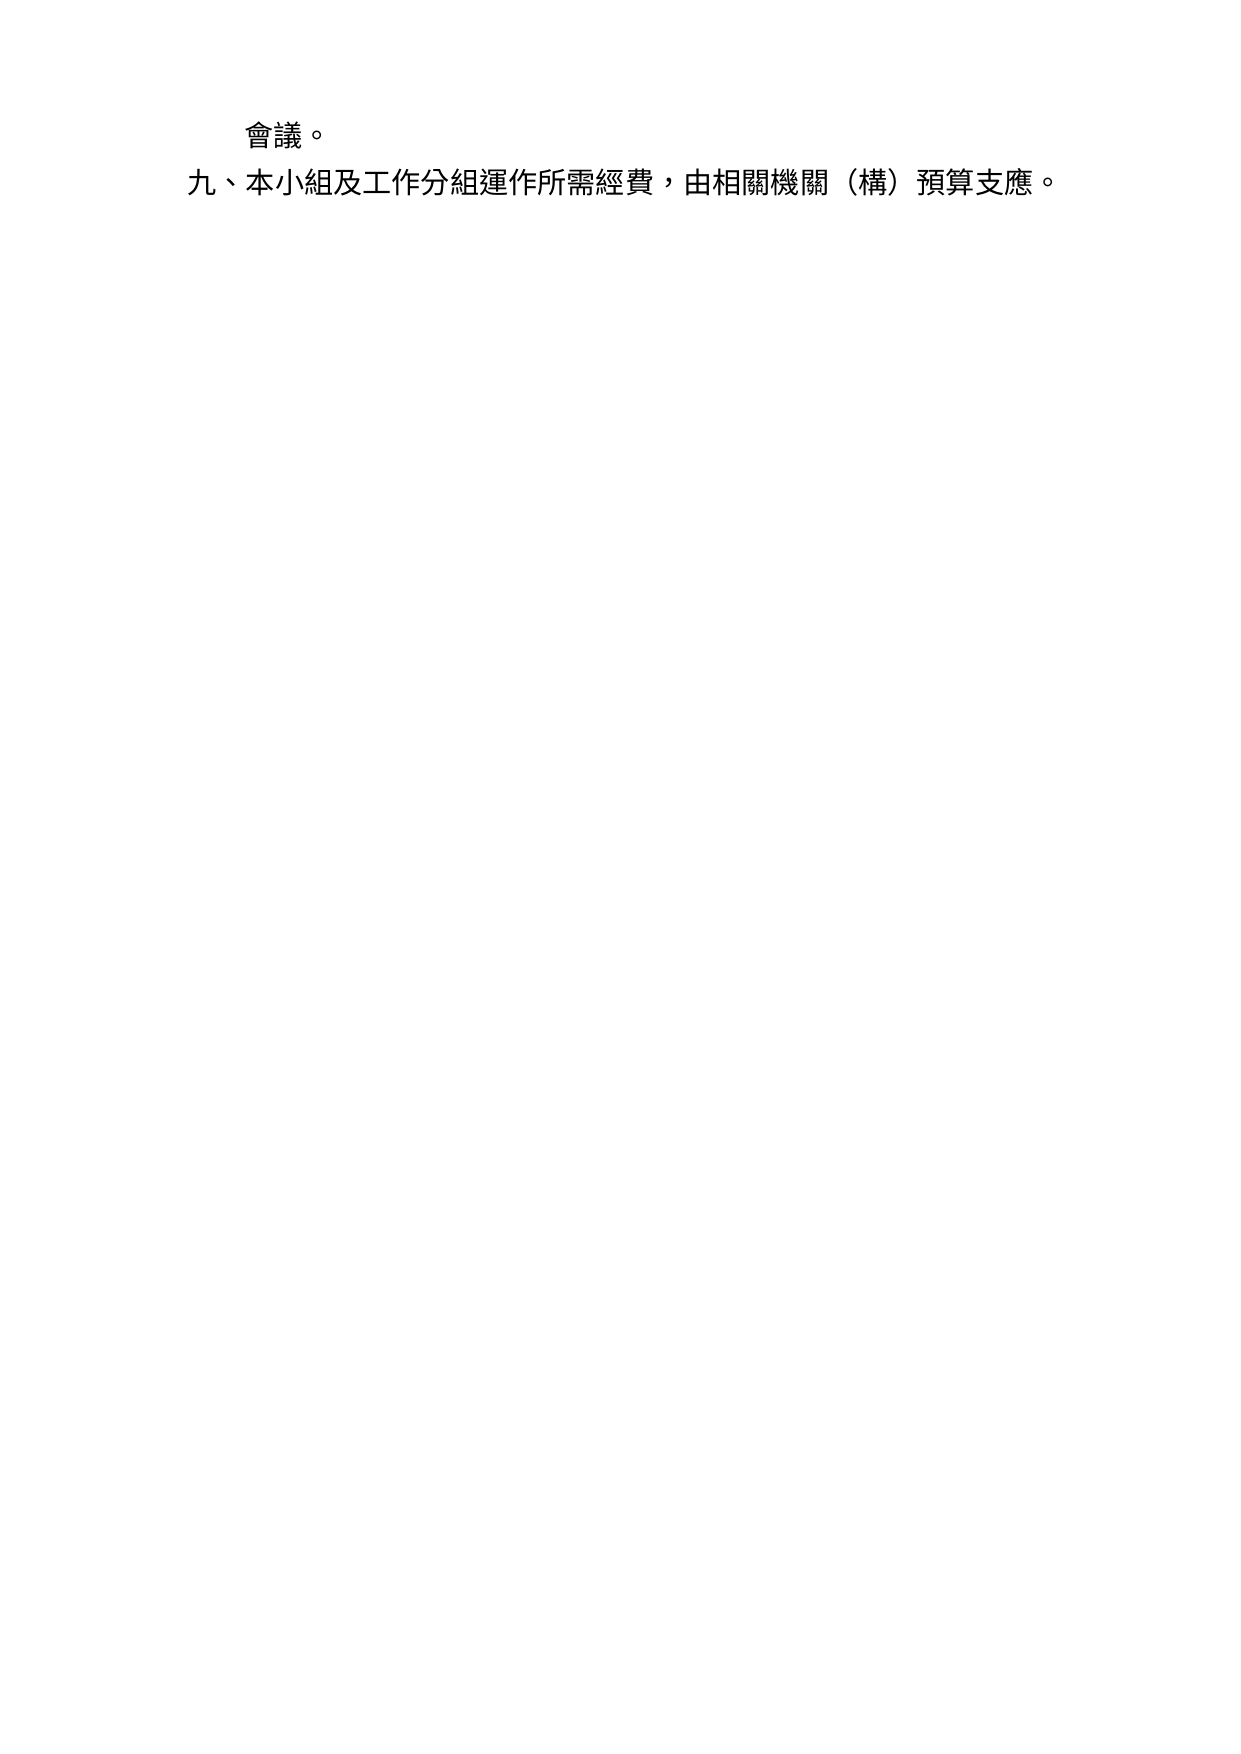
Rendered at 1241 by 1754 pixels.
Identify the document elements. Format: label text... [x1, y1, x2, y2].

text 會議。 [187, 108, 1053, 156]
text 九、本小組及工作分組運作所需經費，由相關機關（構）預算支應。 [187, 156, 1053, 203]
